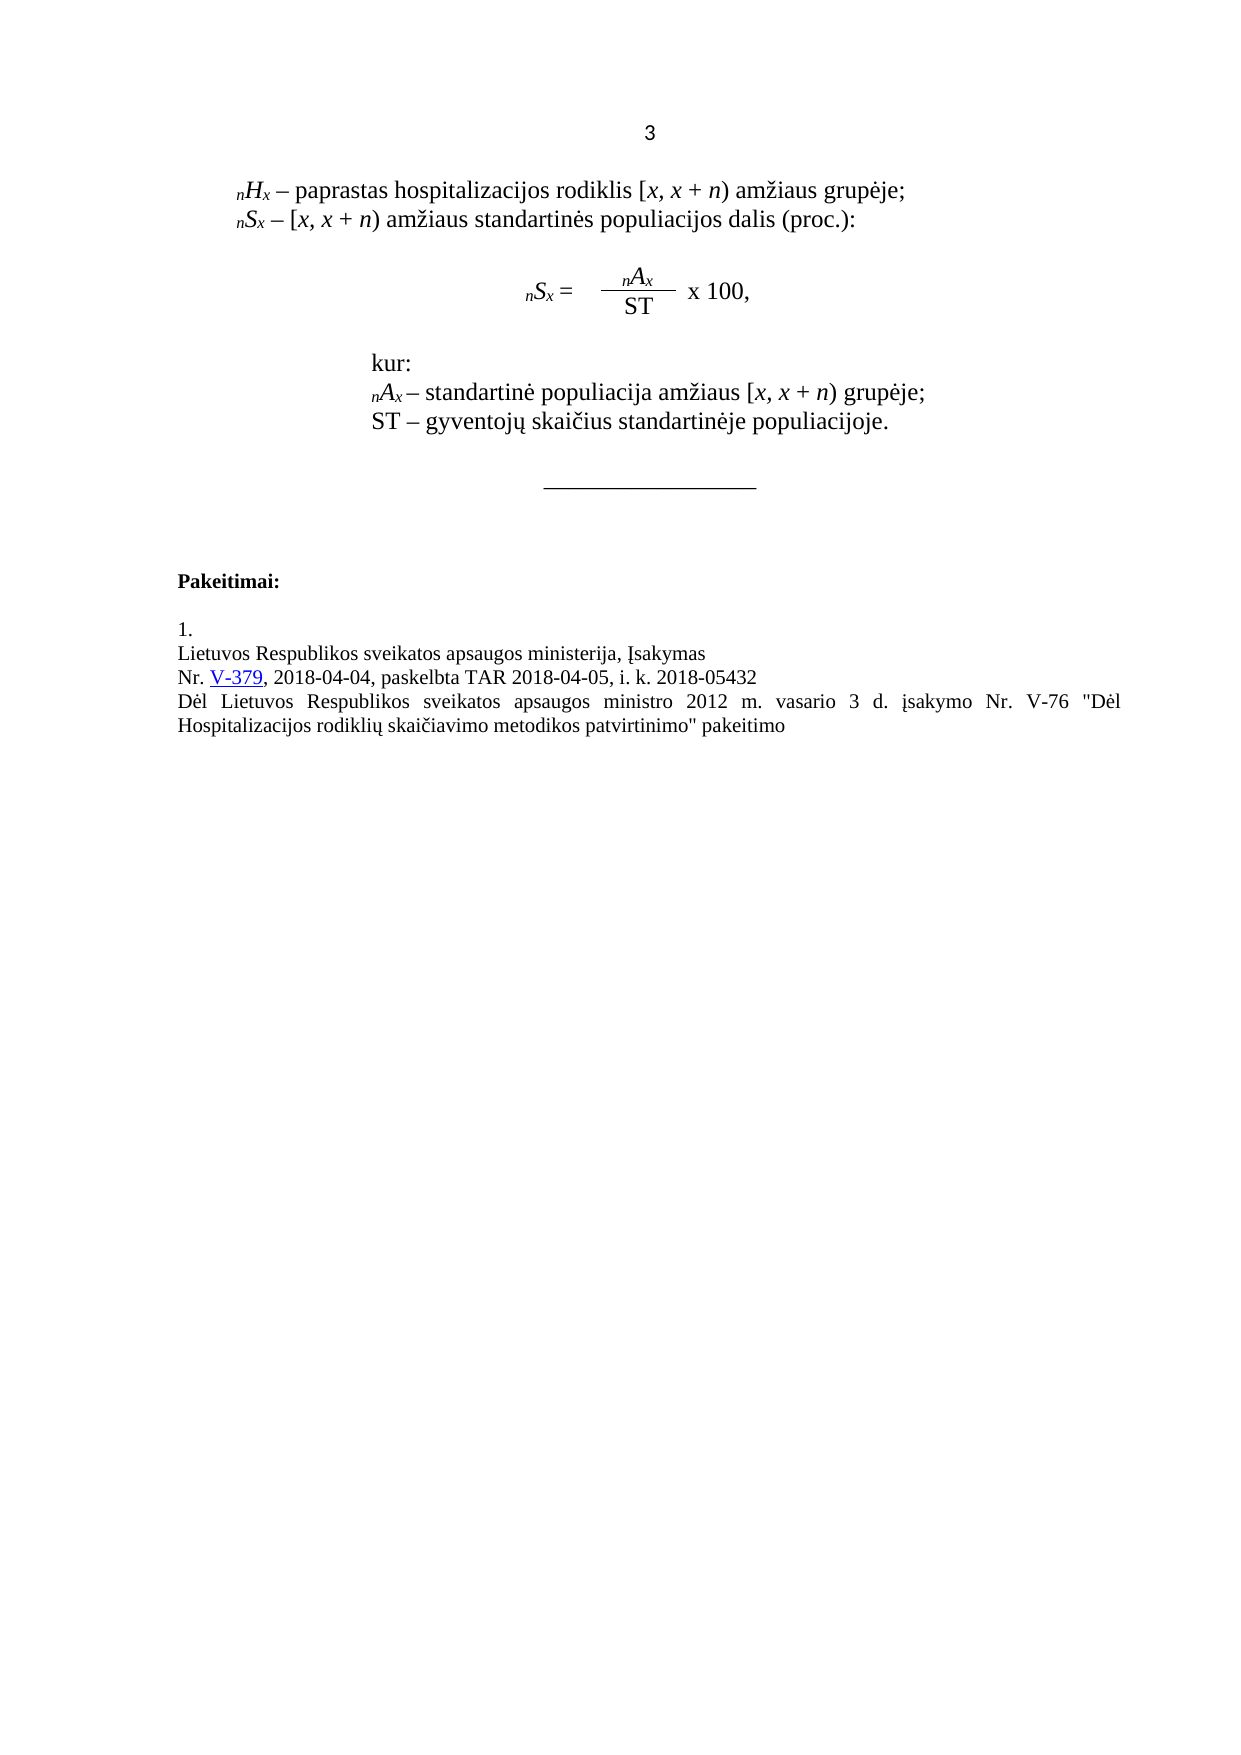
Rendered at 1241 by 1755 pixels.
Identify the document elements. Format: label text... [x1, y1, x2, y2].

table_header nSx = [501, 261, 601, 320]
text ST – gyventojų skaičius standartinėje populiacijoje. [312, 406, 1122, 435]
text nAx – standartinė populiacija amžiaus [x, x + n) grupėje; [312, 377, 1122, 406]
text nSx – [x, x + n) amžiaus standartinės populiacijos dalis (proc.): [177, 204, 1122, 232]
table_header nAx [601, 261, 676, 290]
text Dėl Lietuvos Respublikos sveikatos apsaugos ministro 2012 m. vasario 3 d. įsakymo Nr. V-76 "Dėl Hospitalizacijos rodiklių skaičiavimo metodikos patvirtinimo" pakeitimo [177, 689, 1122, 737]
table_header x 100, [676, 261, 801, 320]
text Lietuvos Respublikos sveikatos apsaugos ministerija, Įsakymas [177, 641, 1122, 665]
text Pakeitimai: [177, 569, 1122, 593]
text 1. [177, 617, 1122, 641]
text _________________ [177, 463, 1122, 492]
table_cell ST [601, 291, 676, 320]
text kur: [312, 348, 1122, 377]
text Nr. V-379, 2018-04-04, paskelbta TAR 2018-04-05, i. k. 2018-05432 [177, 665, 1122, 689]
text nHx – paprastas hospitalizacijos rodiklis [x, x + n) amžiaus grupėje; [177, 175, 1122, 204]
